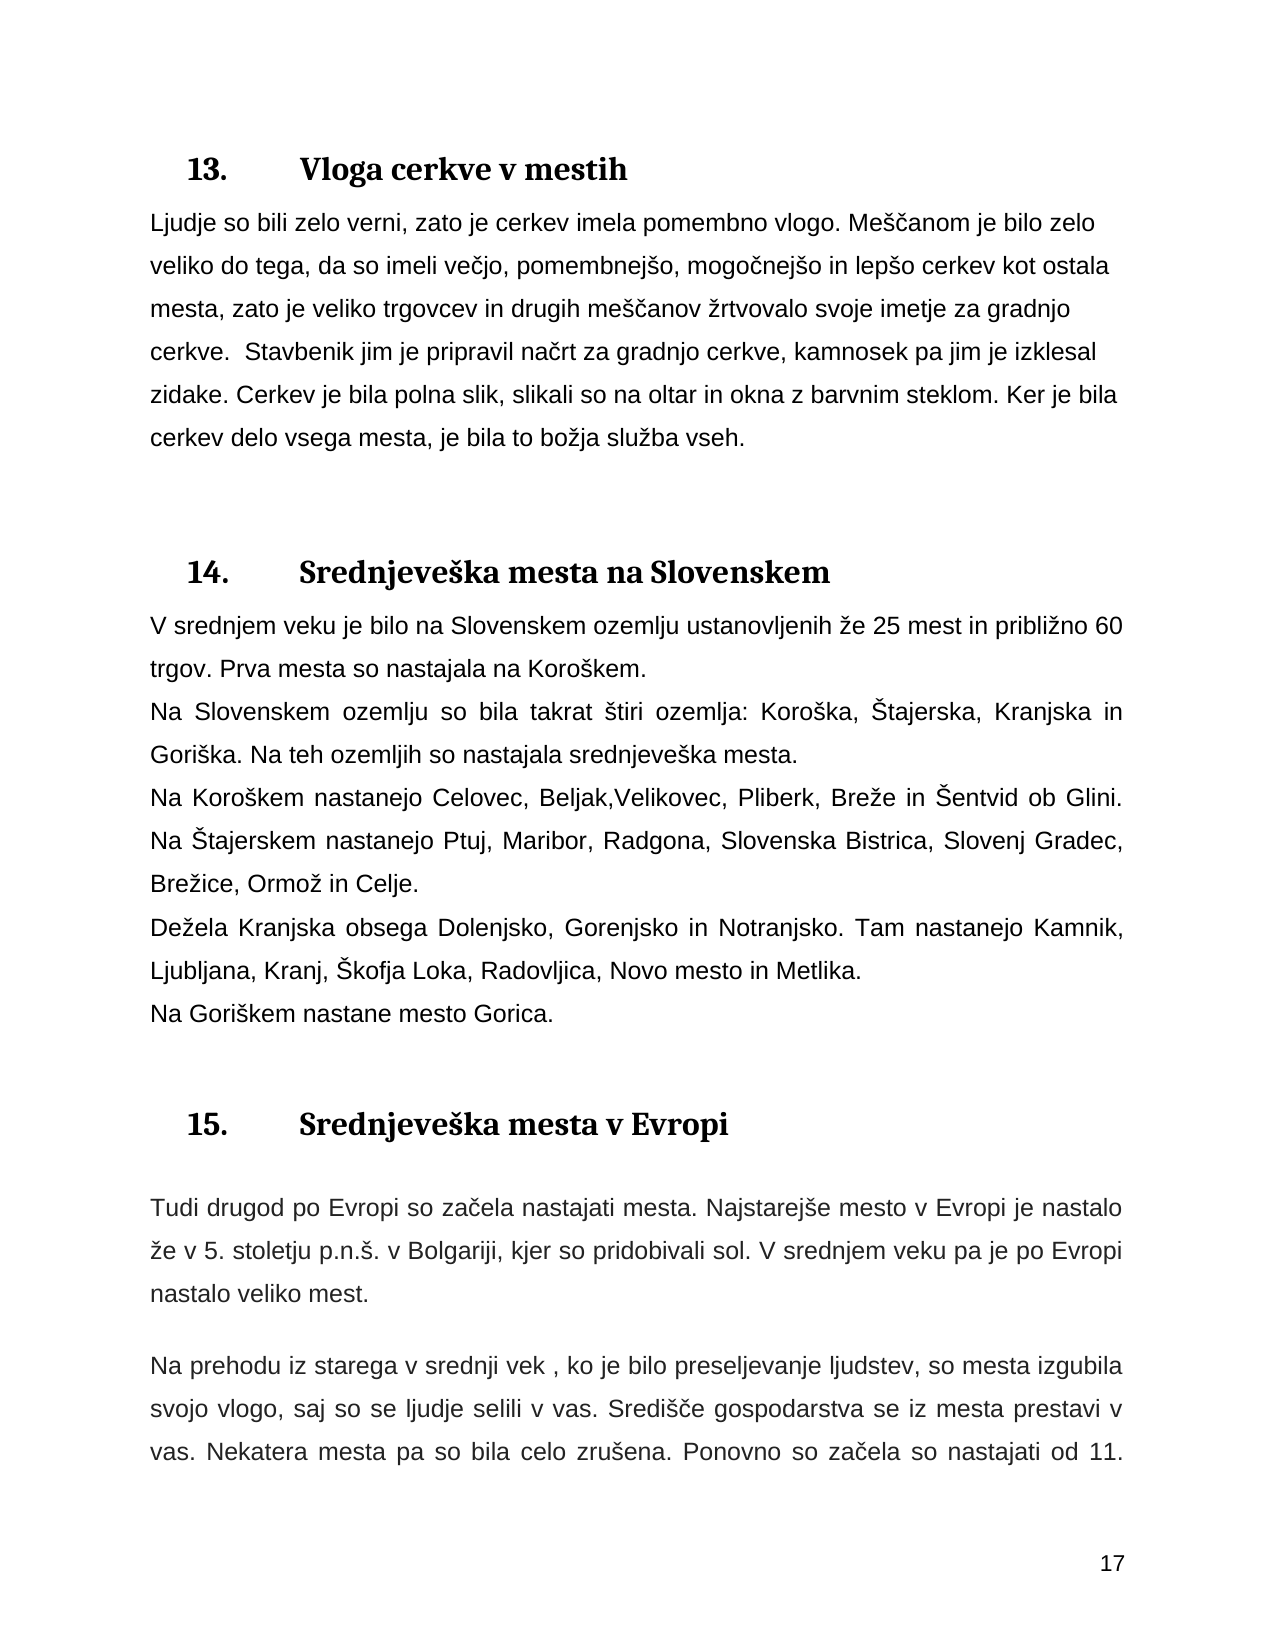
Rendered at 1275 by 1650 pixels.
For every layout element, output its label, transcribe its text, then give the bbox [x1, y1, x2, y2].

subtitle Srednjeveška mesta na Slovenskem [188, 553, 1125, 591]
text Na Slovenskem ozemlju so bila takrat štiri ozemlja: Koroška, Štajerska, Kranjska in Goriška. Na teh ozemljih so nastajala srednjeveška mesta. [150, 697, 1125, 769]
subtitle Srednjeveška mesta v Evropi [188, 1106, 1125, 1144]
text Ljudje so bili zelo verni, zato je cerkev imela pomembno vlogo. Meščanom je bilo zelo veliko do tega, da so imeli večjo, pomembnejšo, mogočnejšo in lepšo cerkev kot ostala mesta, zato je veliko trgovcev in drugih meščanov žrtvovalo svoje imetje za gradnjo cerkve. Stavbenik jim je pripravil načrt za gradnjo cerkve, kamnosek pa jim je izklesal zidake. Cerkev je bila polna slik, slikali so na oltar in okna z barvnim steklom. Ker je bila cerkev delo vsega mesta, je bila to božja služba vseh. [150, 207, 1125, 452]
text V srednjem veku je bilo na Slovenskem ozemlju ustanovljenih že 25 mest in približno 60 trgov. Prva mesta so nastajala na Koroškem. [150, 611, 1125, 682]
text Tudi drugod po Evropi so začela nastajati mesta. Najstarejše mesto v Evropi je nastalo že v 5. stoletju p.n.š. v Bolgariji, kjer so pridobivali sol. V srednjem veku pa je po Evropi nastalo veliko mest. [150, 1192, 1125, 1307]
subtitle Vloga cerkve v mestih [188, 150, 1125, 188]
text Na prehodu iz starega v srednji vek , ko je bilo preseljevanje ljudstev, so mesta izgubila svojo vlogo, saj so se ljudje selili v vas. Središče gospodarstva se iz mesta prestavi v vas. Nekatera mesta pa so bila celo zrušena. Ponovno so začela so nastajati od 11. [150, 1351, 1125, 1466]
text Na Goriškem nastane mesto Gorica. [150, 999, 1125, 1027]
text Na Koroškem nastanejo Celovec, Beljak,Velikovec, Pliberk, Breže in Šentvid ob Glini. Na Štajerskem nastanejo Ptuj, Maribor, Radgona, Slovenska Bistrica, Slovenj Gradec, Brežice, Ormož in Celje. [150, 783, 1125, 898]
text Dežela Kranjska obsega Dolenjsko, Gorenjsko in Notranjsko. Tam nastanejo Kamnik, Ljubljana, Kranj, Škofja Loka, Radovljica, Novo mesto in Metlika. [150, 912, 1125, 984]
